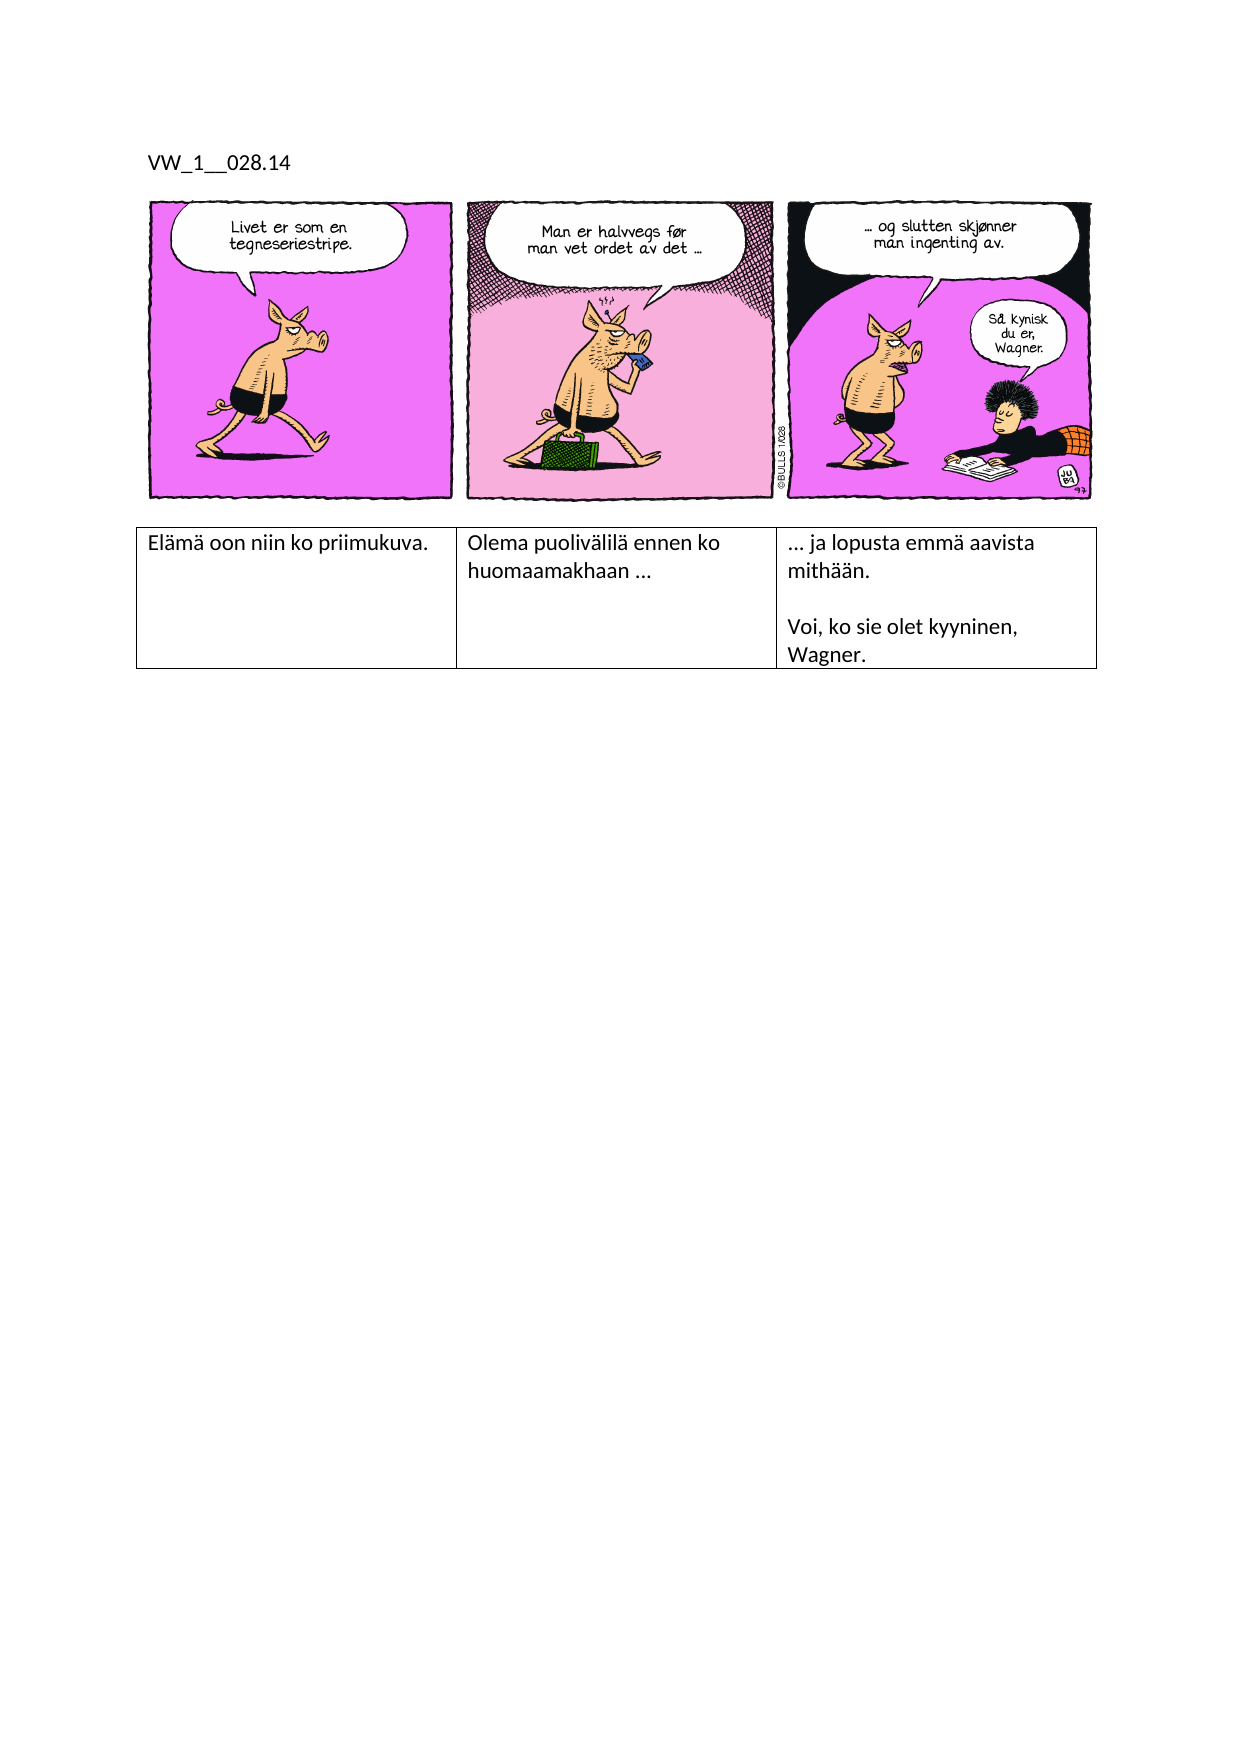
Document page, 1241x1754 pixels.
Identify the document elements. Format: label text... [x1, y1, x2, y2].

picture [147, 200, 1093, 502]
table_header Olema puolivälilä ennen ko huomaamakhaan ... [457, 528, 776, 668]
text VW_1__028.14 [148, 148, 1093, 176]
table_header ... ja lopusta emmä aavista mithään. Voi, ko sie olet kyyninen, Wagner. [777, 528, 1096, 668]
table_header Elämä oon niin ko priimukuva. [137, 528, 456, 668]
